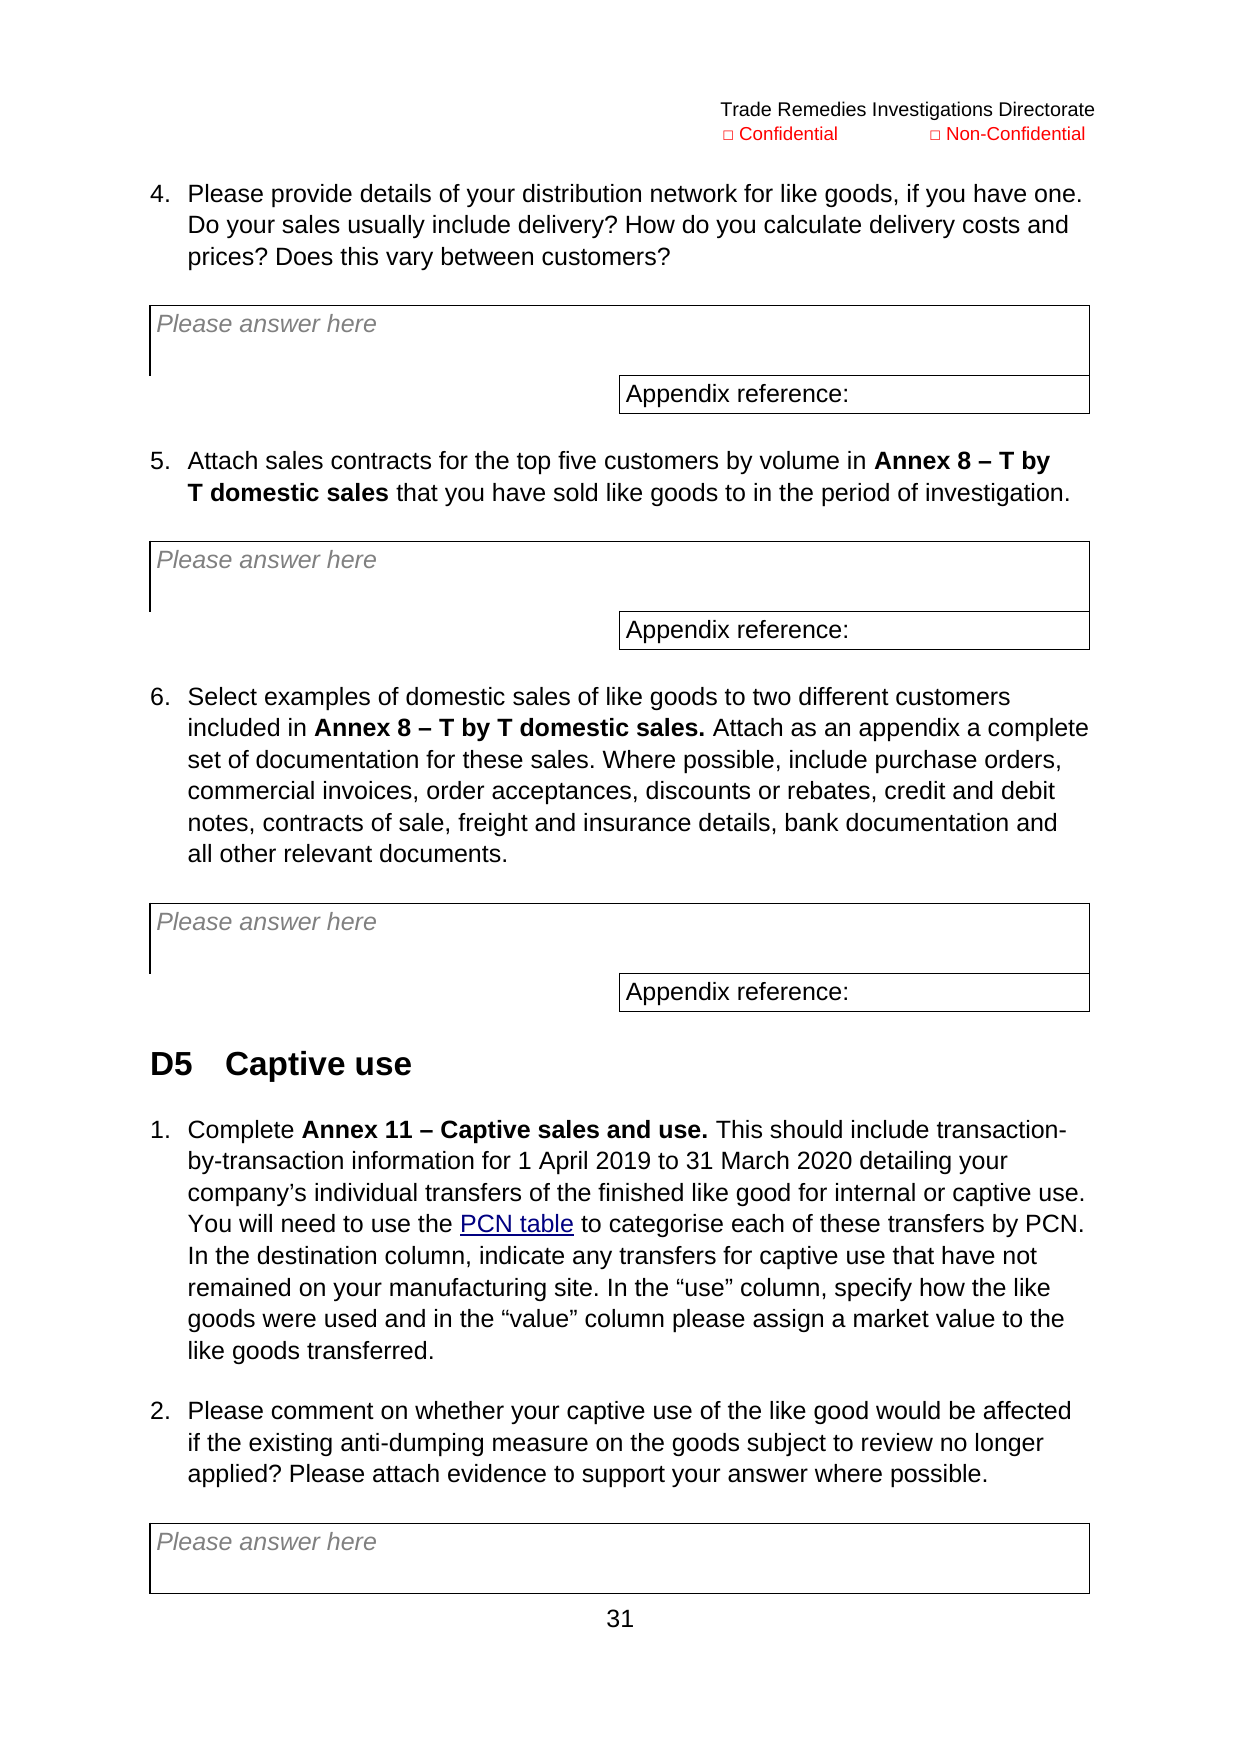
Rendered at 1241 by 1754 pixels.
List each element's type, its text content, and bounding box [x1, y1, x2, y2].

list Please provide details of your distribution network for like goods, if you have one. Do your sales usually include delivery? How do you calculate delivery costs and prices? Does this vary between customers? [150, 179, 1090, 271]
subtitle D5 Captive use [150, 1044, 1090, 1082]
table_cell Appendix reference: [620, 974, 1089, 1011]
table_header Please answer here [151, 542, 1089, 611]
table_cell [150, 974, 619, 1011]
list Attach sales contracts for the top five customers by volume in Annex 8 – T by T domestic sales that you have sold like goods to in the period of investigation. [150, 446, 1090, 506]
table_cell [150, 612, 619, 649]
table_header Please answer here [151, 904, 1089, 973]
list Please comment on whether your captive use of the like good would be affected if the existing anti-dumping measure on the goods subject to review no longer applied? Please attach evidence to support your answer where possible. [150, 1396, 1090, 1488]
table_cell [150, 376, 619, 413]
table_cell Appendix reference: [620, 376, 1089, 413]
list Select examples of domestic sales of like goods to two different customers included in Annex 8 – T by T domestic sales. Attach as an appendix a complete set of documentation for these sales. Where possible, include purchase orders, commercial invoices, order acceptances, discounts or rebates, credit and debit notes, contracts of sale, freight and insurance details, bank documentation and all other relevant documents. [150, 682, 1090, 868]
table_header Please answer here [151, 1524, 1089, 1592]
table_header Please answer here [151, 306, 1089, 375]
list Complete Annex 11 – Captive sales and use. This should include transaction-by-transaction information for 1 April 2019 to 31 March 2020 detailing your company’s individual transfers of the finished like good for internal or captive use. You will need to use the PCN table to categorise each of these transfers by PCN. In the destination column, indicate any transfers for captive use that have not remained on your manufacturing site. In the “use” column, specify how the like goods were used and in the “value” column please assign a market value to the like goods transferred. [150, 1115, 1090, 1364]
table_cell Appendix reference: [620, 612, 1089, 649]
